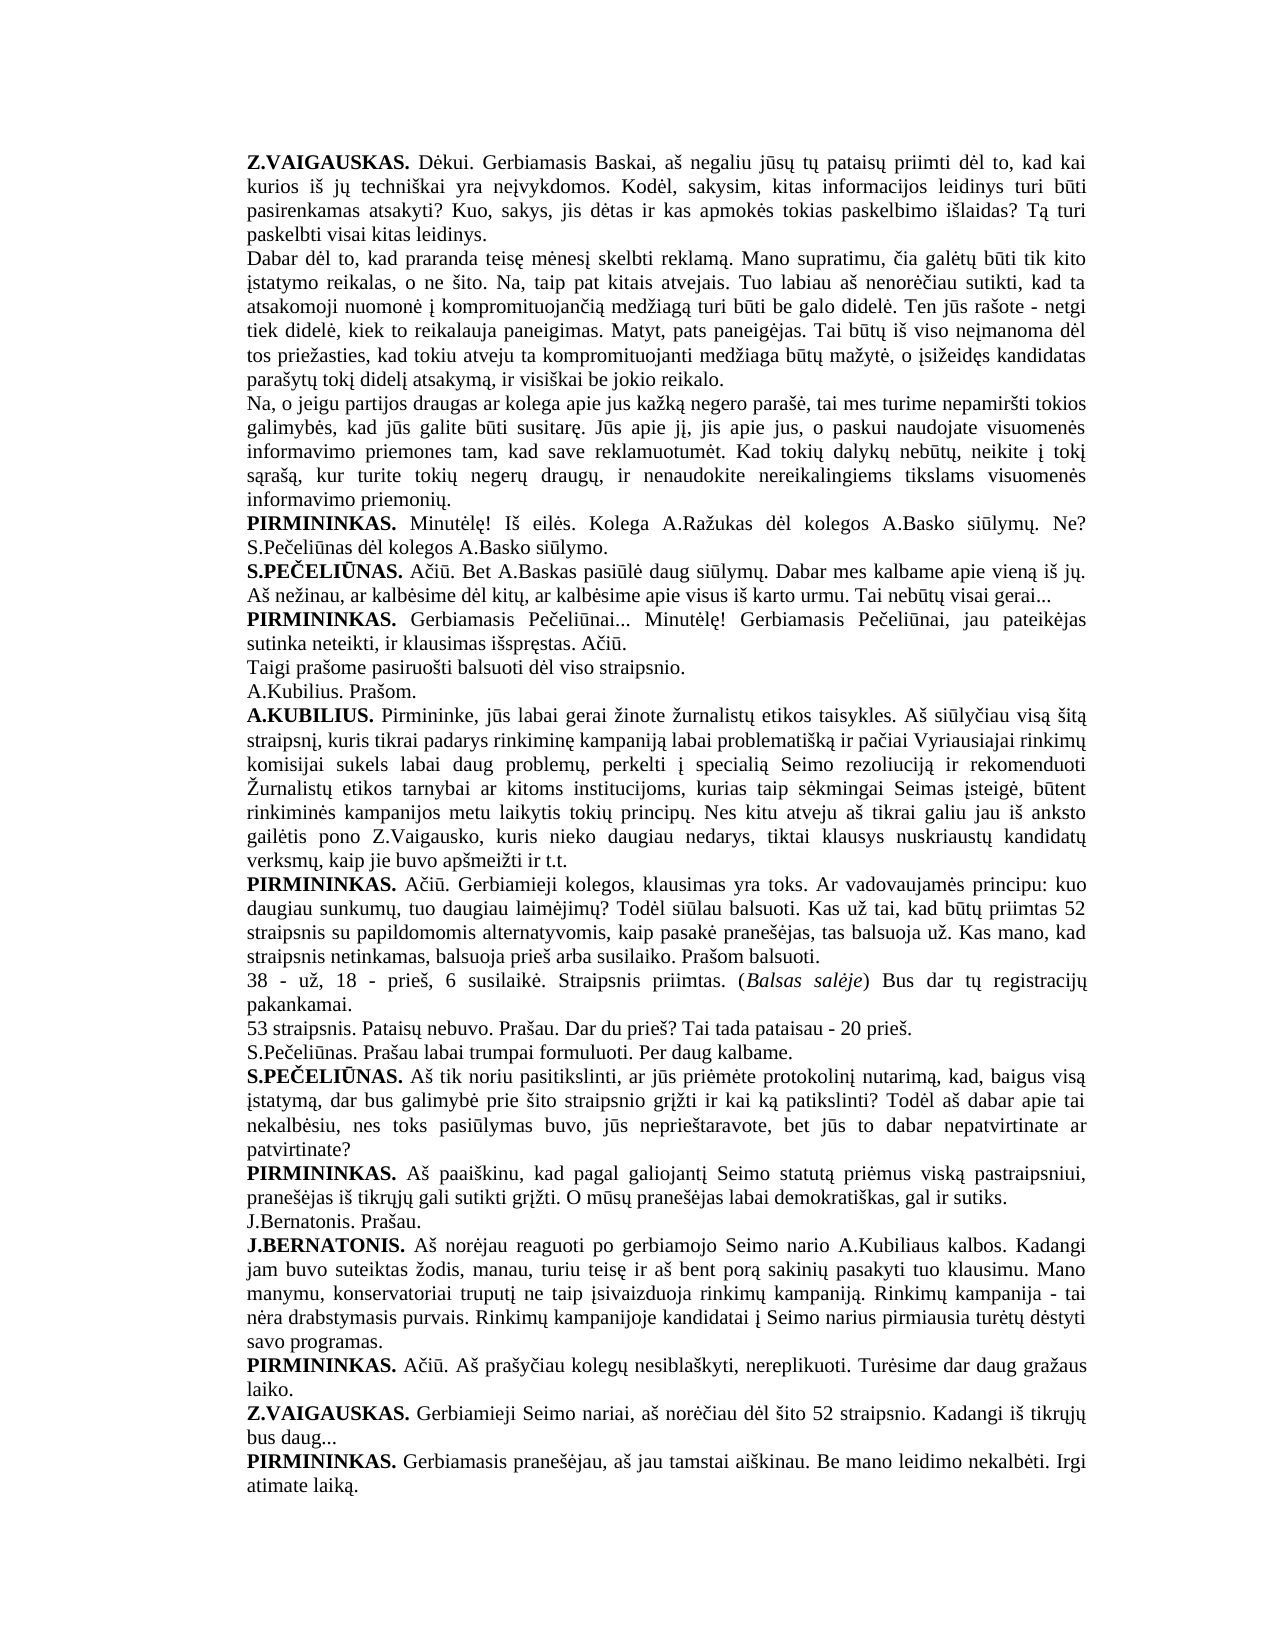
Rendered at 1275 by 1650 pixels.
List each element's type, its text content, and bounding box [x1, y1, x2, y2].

text S.PEČELIŪNAS. Aš tik noriu pasitikslinti, ar jūs priėmėte protokolinį nutarimą, kad, baigus visą įstatymą, dar bus galimybė prie šito straipsnio grįžti ir kai ką patikslinti? Todėl aš dabar apie tai nekalbėsiu, nes toks pasiūlymas buvo, jūs neprieštaravote, bet jūs to dabar nepatvirtinate ar patvirtinate? [247, 1064, 1087, 1161]
text PIRMININKAS. Aš paaiškinu, kad pagal galiojantį Seimo statutą priėmus viską pastraipsniui, pranešėjas iš tikrųjų gali sutikti grįžti. O mūsų pranešėjas labai demokratiškas, gal ir sutiks. [247, 1161, 1087, 1209]
text Na, o jeigu partijos draugas ar kolega apie jus kažką negero parašė, tai mes turime nepamiršti tokios galimybės, kad jūs galite būti susitarę. Jūs apie jį, jis apie jus, o paskui naudojate visuomenės informavimo priemones tam, kad save reklamuotumėt. Kad tokių dalykų nebūtų, neikite į tokį sąrašą, kur turite tokių negerų draugų, ir nenaudokite nereikalingiems tikslams visuomenės informavimo priemonių. [247, 391, 1087, 511]
text PIRMININKAS. Ačiū. Aš prašyčiau kolegų nesiblaškyti, nereplikuoti. Turėsime dar daug gražaus laiko. [247, 1353, 1087, 1401]
text A.KUBILIUS. Pirmininke, jūs labai gerai žinote žurnalistų etikos taisykles. Aš siūlyčiau visą šitą straipsnį, kuris tikrai padarys rinkiminę kampaniją labai problematišką ir pačiai Vyriausiajai rinkimų komisijai sukels labai daug problemų, perkelti į specialią Seimo rezoliuciją ir rekomenduoti Žurnalistų etikos tarnybai ar kitoms institucijoms, kurias taip sėkmingai Seimas įsteigė, būtent rinkiminės kampanijos metu laikytis tokių principų. Nes kitu atveju aš tikrai galiu jau iš anksto gailėtis pono Z.Vaigausko, kuris nieko daugiau nedarys, tiktai klausys nuskriaustų kandidatų verksmų, kaip jie buvo apšmeižti ir t.t. [247, 703, 1087, 872]
text S.Pečeliūnas. Prašau labai trumpai formuluoti. Per daug kalbame. [247, 1040, 1087, 1064]
text Taigi prašome pasiruošti balsuoti dėl viso straipsnio. [247, 655, 1087, 679]
text Z.VAIGAUSKAS. Dėkui. Gerbiamasis Baskai, aš negaliu jūsų tų pataisų priimti dėl to, kad kai kurios iš jų techniškai yra neįvykdomos. Kodėl, sakysim, kitas informacijos leidinys turi būti pasirenkamas atsakyti? Kuo, sakys, jis dėtas ir kas apmokės tokias paskelbimo išlaidas? Tą turi paskelbti visai kitas leidinys. [247, 150, 1087, 246]
text PIRMININKAS. Minutėlę! Iš eilės. Kolega A.Ražukas dėl kolegos A.Basko siūlymų. Ne? S.Pečeliūnas dėl kolegos A.Basko siūlymo. [247, 511, 1087, 559]
text Z.VAIGAUSKAS. Gerbiamieji Seimo nariai, aš norėčiau dėl šito 52 straipsnio. Kadangi iš tikrųjų bus daug... [247, 1401, 1087, 1449]
text J.BERNATONIS. Aš norėjau reaguoti po gerbiamojo Seimo nario A.Kubiliaus kalbos. Kadangi jam buvo suteiktas žodis, manau, turiu teisę ir aš bent porą sakinių pasakyti tuo klausimu. Mano manymu, konservatoriai truputį ne taip įsivaizduoja rinkimų kampaniją. Rinkimų kampanija - tai nėra drabstymasis purvais. Rinkimų kampanijoje kandidatai į Seimo narius pirmiausia turėtų dėstyti savo programas. [247, 1233, 1087, 1353]
text 53 straipsnis. Pataisų nebuvo. Prašau. Dar du prieš? Tai tada pataisau - 20 prieš. [247, 1016, 1087, 1040]
text PIRMININKAS. Gerbiamasis pranešėjau, aš jau tamstai aiškinau. Be mano leidimo nekalbėti. Irgi atimate laiką. [247, 1449, 1087, 1497]
text PIRMININKAS. Ačiū. Gerbiamieji kolegos, klausimas yra toks. Ar vadovaujamės principu: kuo daugiau sunkumų, tuo daugiau laimėjimų? Todėl siūlau balsuoti. Kas už tai, kad būtų priimtas 52 straipsnis su papildomomis alternatyvomis, kaip pasakė pranešėjas, tas balsuoja už. Kas mano, kad straipsnis netinkamas, balsuoja prieš arba susilaiko. Prašom balsuoti. [247, 872, 1087, 968]
text J.Bernatonis. Prašau. [247, 1209, 1087, 1233]
text PIRMININKAS. Gerbiamasis Pečeliūnai... Minutėlę! Gerbiamasis Pečeliūnai, jau pateikėjas sutinka neteikti, ir klausimas išspręstas. Ačiū. [247, 607, 1087, 655]
text Dabar dėl to, kad praranda teisę mėnesį skelbti reklamą. Mano supratimu, čia galėtų būti tik kito įstatymo reikalas, o ne šito. Na, taip pat kitais atvejais. Tuo labiau aš nenorėčiau sutikti, kad ta atsakomoji nuomonė į kompromituojančią medžiagą turi būti be galo didelė. Ten jūs rašote - netgi tiek didelė, kiek to reikalauja paneigimas. Matyt, pats paneigėjas. Tai būtų iš viso neįmanoma dėl tos priežasties, kad tokiu atveju ta kompromituojanti medžiaga būtų mažytė, o įsižeidęs kandidatas parašytų tokį didelį atsakymą, ir visiškai be jokio reikalo. [247, 246, 1087, 391]
text 38 - už, 18 - prieš, 6 susilaikė. Straipsnis priimtas. (Balsas salėje) Bus dar tų registracijų pakankamai. [247, 968, 1087, 1016]
text S.PEČELIŪNAS. Ačiū. Bet A.Baskas pasiūlė daug siūlymų. Dabar mes kalbame apie vieną iš jų. Aš nežinau, ar kalbėsime dėl kitų, ar kalbėsime apie visus iš karto urmu. Tai nebūtų visai gerai... [247, 559, 1087, 607]
text A.Kubilius. Prašom. [247, 679, 1087, 703]
